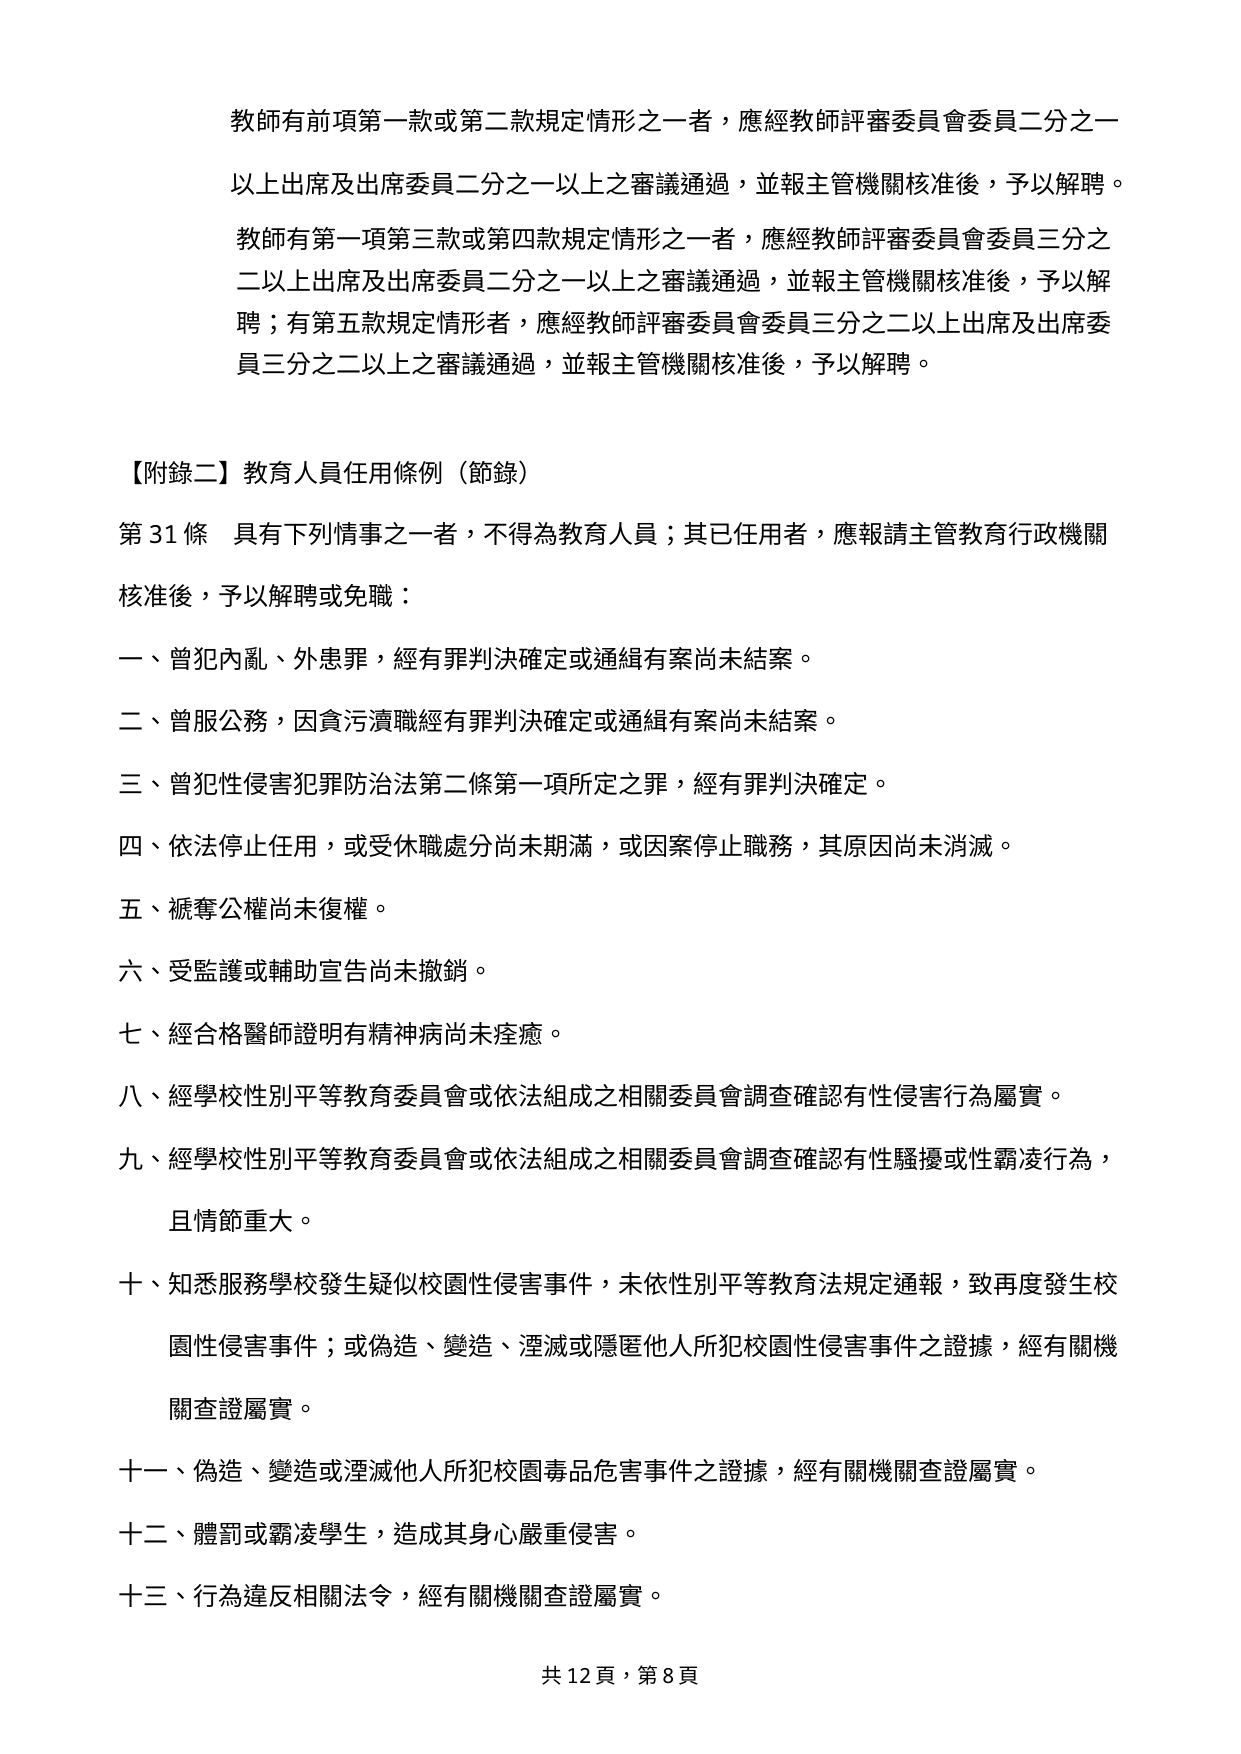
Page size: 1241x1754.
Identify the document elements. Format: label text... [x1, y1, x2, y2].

text 教師有前項第一款或第二款規定情形之一者，應經教師評審委員會委員二分之一以上出席及出席委員二分之一以上之審議通過，並報主管機關核准後，予以解聘。 [230, 78, 1122, 203]
text 七、經合格醫師證明有精神病尚未痊癒。 [118, 991, 1122, 1053]
text 三、曾犯性侵害犯罪防治法第二條第一項所定之罪，經有罪判決確定。 [118, 741, 1122, 803]
text 【附錄二】教育人員任用條例（節錄） [118, 449, 1122, 491]
text 五、褫奪公權尚未復權。 [118, 866, 1122, 928]
text 四、依法停止任用，或受休職處分尚未期滿，或因案停止職務，其原因尚未消滅。 [118, 803, 1122, 866]
text 十三、行為違反相關法令，經有關機關查證屬實。 [118, 1553, 1122, 1616]
text 二、曾服公務，因貪污瀆職經有罪判決確定或通緝有案尚未結案。 [118, 678, 1122, 741]
text 十一、偽造、變造或湮滅他人所犯校園毒品危害事件之證據，經有關機關查證屬實。 [118, 1428, 1122, 1491]
text 一、曾犯內亂、外患罪，經有罪判決確定或通緝有案尚未結案。 [118, 616, 1122, 678]
text 教師有第一項第三款或第四款規定情形之一者，應經教師評審委員會委員三分之二以上出席及出席委員二分之一以上之審議通過，並報主管機關核准後，予以解聘；有第五款規定情形者，應經教師評審委員會委員三分之二以上出席及出席委員三分之二以上之審議通過，並報主管機關核准後，予以解聘。 [236, 216, 1122, 382]
text 第31條 具有下列情事之一者，不得為教育人員；其已任用者，應報請主管教育行政機關核准後，予以解聘或免職： [118, 491, 1122, 616]
text 九、經學校性別平等教育委員會或依法組成之相關委員會調查確認有性騷擾或性霸凌行為，且情節重大。 [118, 1116, 1122, 1241]
text 十二、體罰或霸凌學生，造成其身心嚴重侵害。 [118, 1491, 1122, 1553]
text 十、知悉服務學校發生疑似校園性侵害事件，未依性別平等教育法規定通報，致再度發生校園性侵害事件；或偽造、變造、湮滅或隱匿他人所犯校園性侵害事件之證據，經有關機關查證屬實。 [118, 1241, 1122, 1428]
text 六、受監護或輔助宣告尚未撤銷。 [118, 928, 1122, 991]
text 八、經學校性別平等教育委員會或依法組成之相關委員會調查確認有性侵害行為屬實。 [118, 1053, 1122, 1116]
